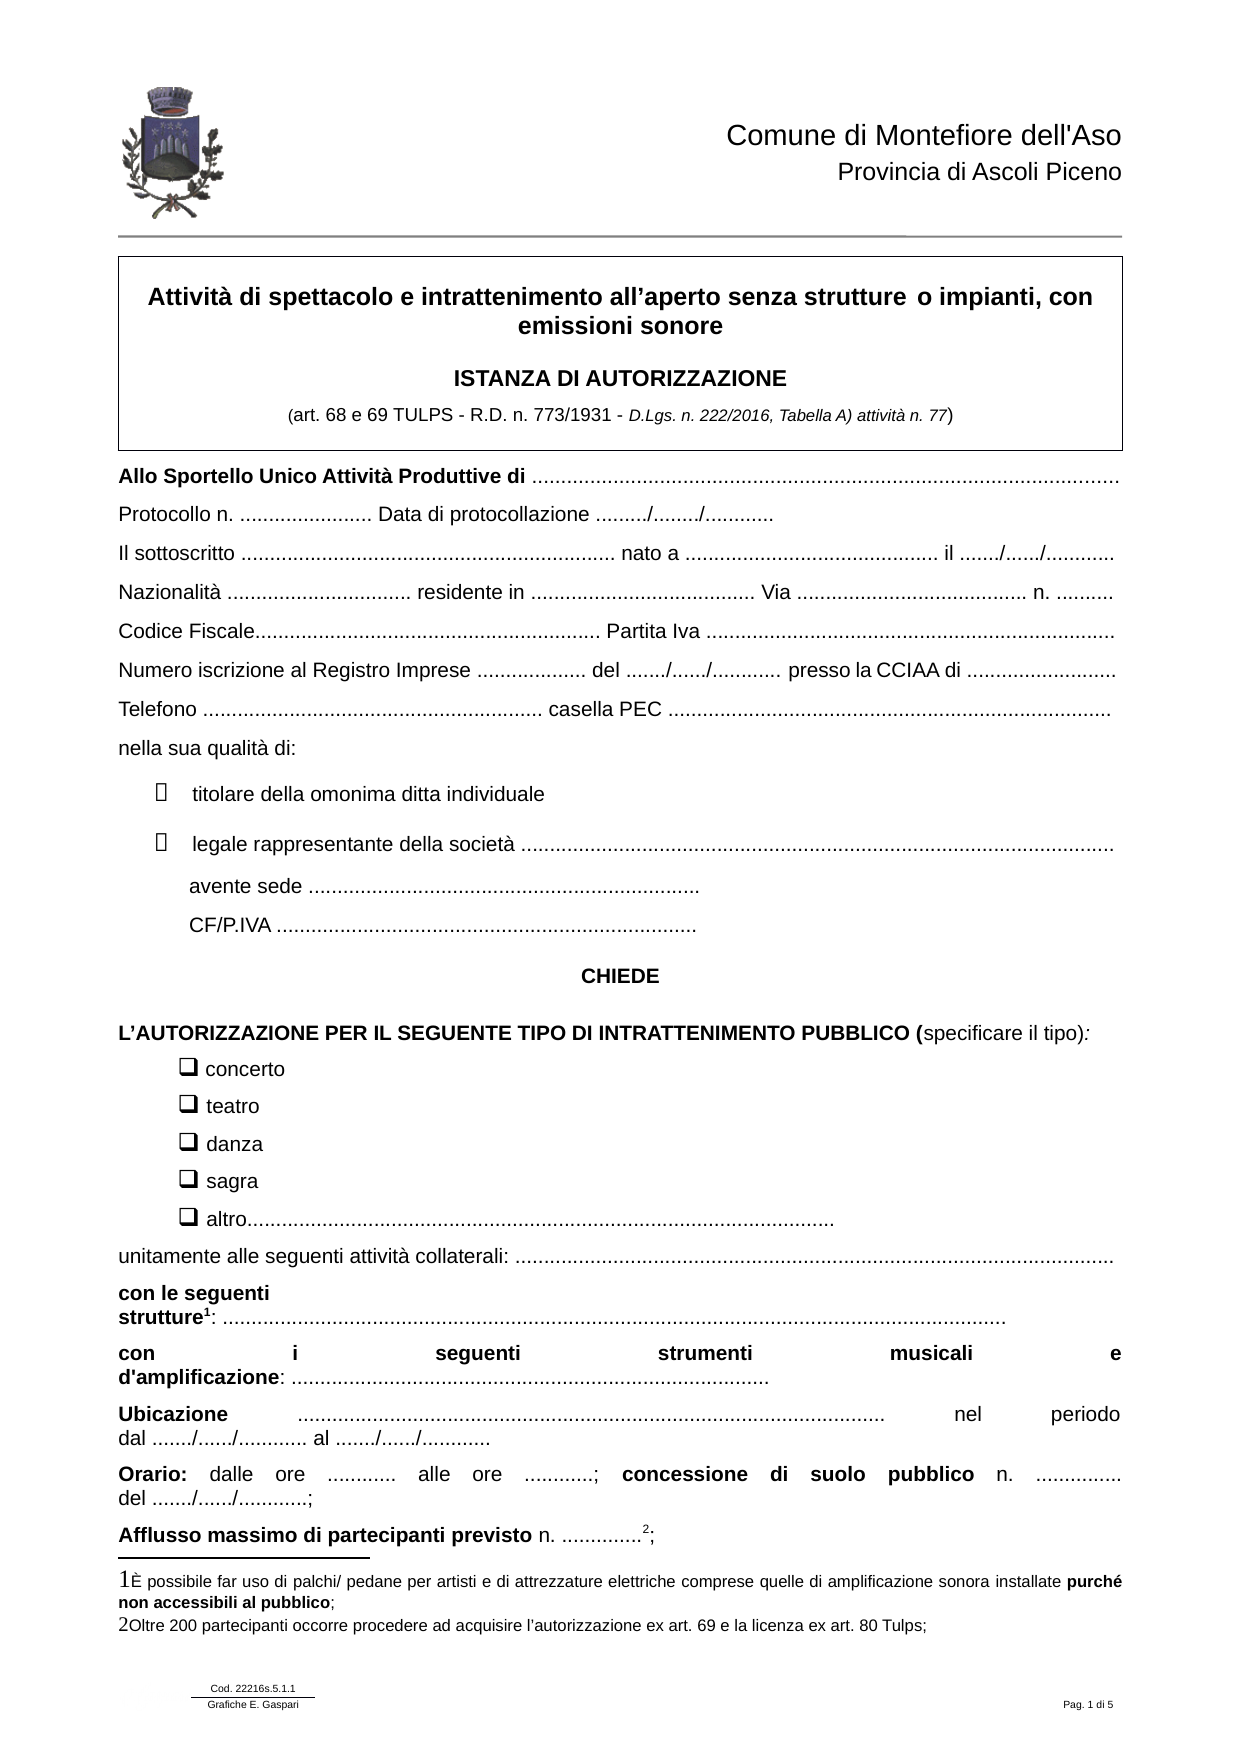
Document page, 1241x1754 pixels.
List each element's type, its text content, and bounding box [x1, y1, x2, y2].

text L’AUTORIZZAZIONE PER IL SEGUENTE TIPO DI INTRATTENIMENTO PUBBLICO (specificare il tipo): [118, 1020, 1122, 1044]
text Comune di Montefiore dell'Aso [224, 118, 1122, 152]
text unitamente alle seguenti attività collaterali: ........................................................................................................ [118, 1244, 1122, 1268]
text  titolare della omonima ditta individuale [153, 774, 1122, 808]
text  teatro [177, 1094, 1122, 1119]
text Nazionalità ................................ residente in ....................................... Via ........................................ n. .......... [118, 580, 1122, 604]
text avente sede .................................................................... [189, 874, 1122, 898]
text  danza [177, 1132, 1122, 1157]
table_header Attività di spettacolo e intrattenimento all’aperto senza strutture o impianti, con emissioni sonore ISTANZA DI AUTORIZZAZIONE (art. 68 e 69 TULPS - R.D. n. 773/1931 - D.Lgs. n. 222/2016, Tabella A) attività n. 77) [119, 257, 1122, 450]
text Telefono ........................................................... casella PEC ............................................................................. [118, 697, 1122, 721]
text Oltre 200 partecipanti occorre procedere ad acquisire l’autorizzazione ex art. 69 e la licenza ex art. 80 Tulps; [118, 1612, 1122, 1636]
text con i seguenti strumenti musicali e d'amplificazione: ................................................................................... [118, 1341, 1122, 1389]
text  altro...................................................................................................... [177, 1207, 1122, 1232]
text Orario: dalle ore ............ alle ore ............; concessione di suolo pubblico n. ............... del ......./....../............; [118, 1462, 1122, 1510]
text Afflusso massimo di partecipanti previsto n. ..............; [118, 1522, 1122, 1546]
text Allo Sportello Unico Attività Produttive di [118, 463, 1122, 487]
text con le seguenti strutture: ........................................................................................................................................ [118, 1281, 1122, 1329]
text  legale rappresentante della società ....................................................................................................... [153, 824, 1122, 858]
text  sagra [177, 1169, 1122, 1194]
picture [122, 87, 224, 219]
text Numero iscrizione al Registro Imprese ................... del ......./....../............ presso la CCIAA di .......................... [118, 658, 1122, 682]
text nella sua qualità di: [118, 735, 1122, 759]
text Provincia di Ascoli Piceno [224, 157, 1122, 185]
text È possibile far uso di palchi/ pedane per artisti e di attrezzature elettriche comprese quelle di amplificazione sonora installate purché non accessibili al pubblico; [118, 1564, 1122, 1612]
text Protocollo n. ....................... Data di protocollazione ........./......../............ [118, 502, 1122, 526]
text CHIEDE [118, 964, 1122, 988]
text Il sottoscritto ................................................................. nato a ............................................ il ......./....../............ [118, 541, 1122, 565]
text Ubicazione ...................................................................................................... nel periodo dal ......./....../............ al ......./....../............ [118, 1402, 1122, 1449]
text  concerto [177, 1057, 1122, 1082]
text Codice Fiscale............................................................ Partita Iva ....................................................................... [118, 619, 1122, 643]
text CF/P.IVA ......................................................................... [189, 913, 1122, 937]
